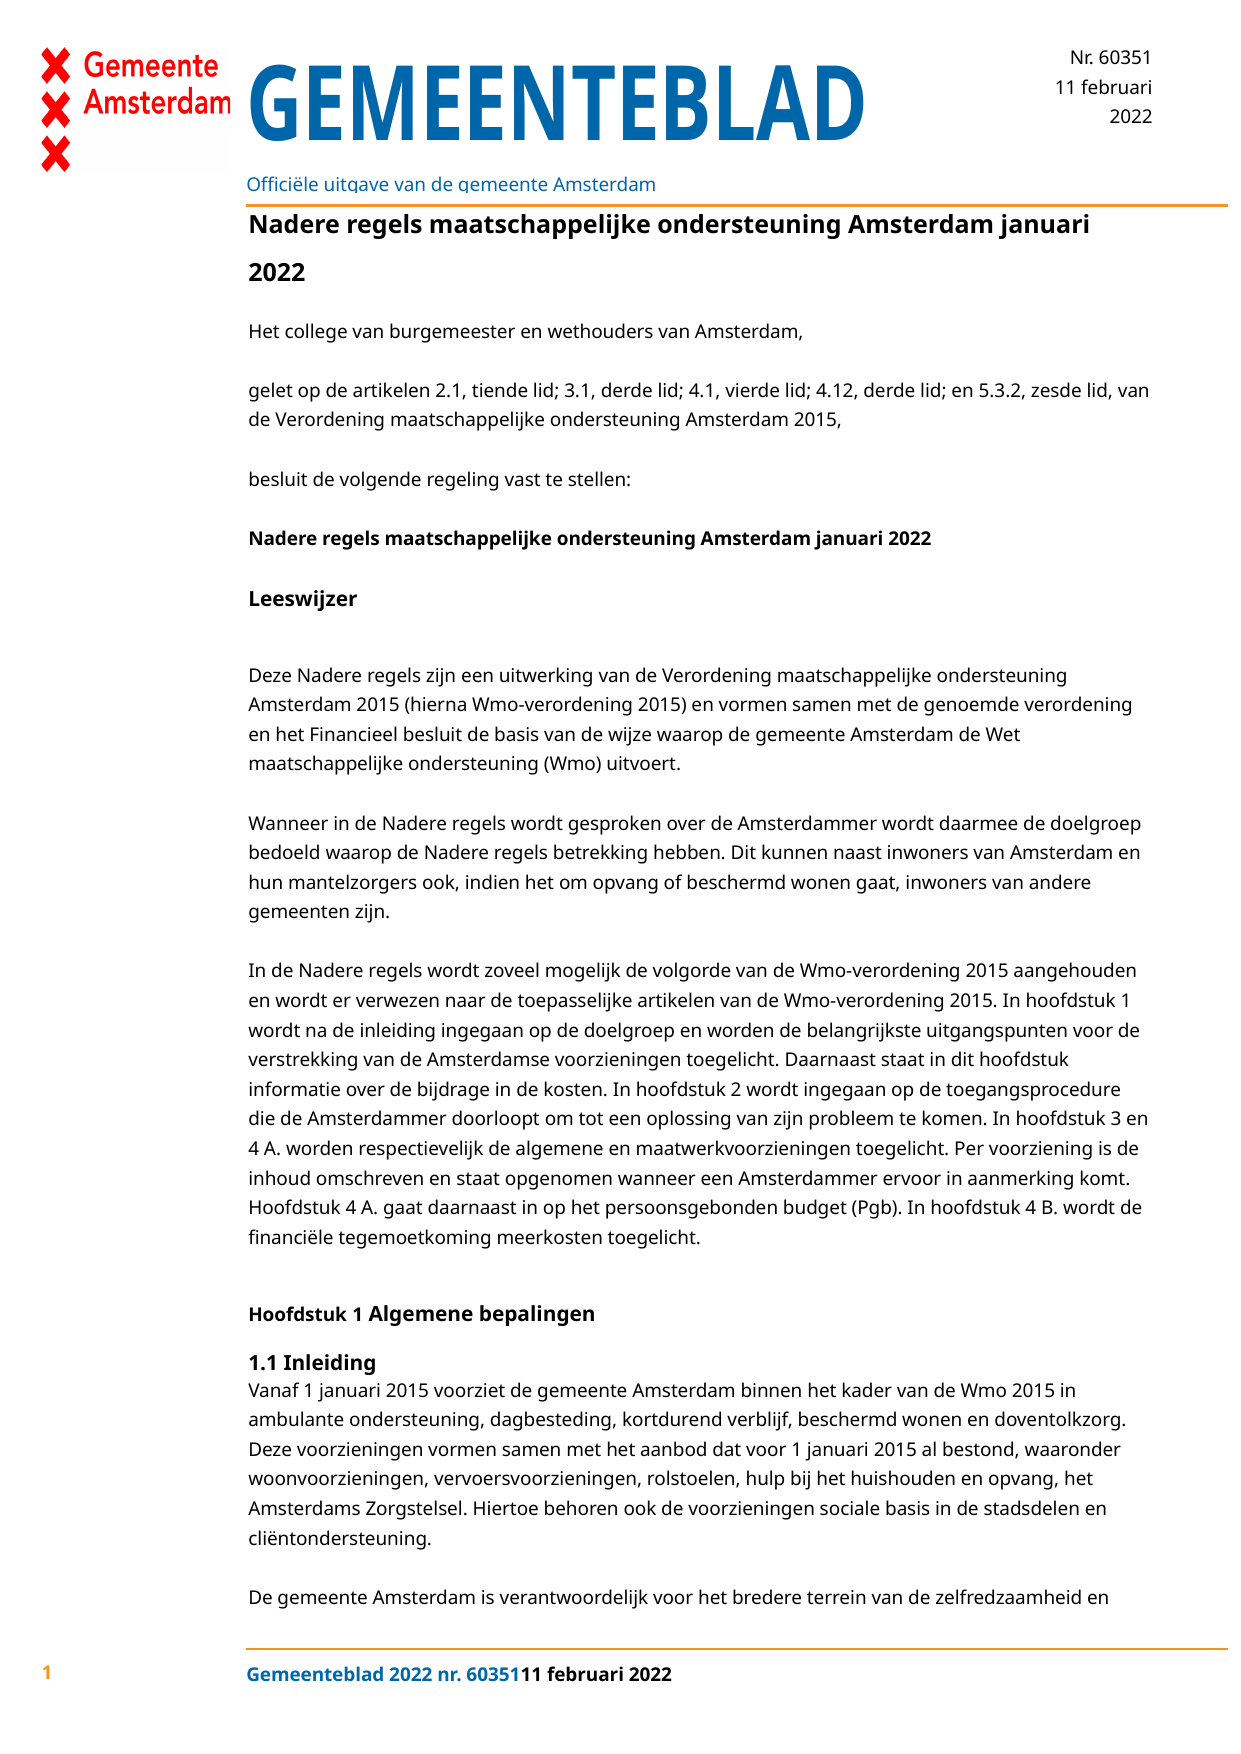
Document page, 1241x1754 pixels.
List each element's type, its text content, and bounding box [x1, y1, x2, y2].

text 1.1 Inleiding [248, 1348, 1152, 1377]
text Wanneer in de Nadere regels wordt gesproken over de Amsterdammer wordt daarmee de doelgroep bedoeld waarop de Nadere regels betrekking hebben. Dit kunnen naast inwoners van Amsterdam en hun mantelzorgers ook, indien het om opvang of beschermd wonen gaat, inwoners van andere gemeenten zijn. [248, 810, 1152, 924]
text Hoofdstuk 1 Algemene bepalingen [248, 1299, 1152, 1328]
text De gemeente Amsterdam is verantwoordelijk voor het bredere terrein van de zelfredzaamheid en [248, 1584, 1152, 1610]
text gelet op de artikelen 2.1, tiende lid; 3.1, derde lid; 4.1, vierde lid; 4.12, derde lid; en 5.3.2, zesde lid, van de Verordening maatschappelijke ondersteuning Amsterdam 2015, [248, 377, 1152, 432]
text In de Nadere regels wordt zoveel mogelijk de volgorde van de Wmo-verordening 2015 aangehouden en wordt er verwezen naar de toepasselijke artikelen van de Wmo-verordening 2015. In hoofdstuk 1 wordt na de inleiding ingegaan op de doelgroep en worden de belangrijkste uitgangspunten voor de verstrekking van de Amsterdamse voorzieningen toegelicht. Daarnaast staat in dit hoofdstuk informatie over de bijdrage in de kosten. In hoofdstuk 2 wordt ingegaan op de toegangsprocedure die de Amsterdammer doorloopt om tot een oplossing van zijn probleem te komen. In hoofdstuk 3 en 4 A. worden respectievelijk de algemene en maatwerkvoorzieningen toegelicht. Per voorziening is de inhoud omschreven en staat opgenomen wanneer een Amsterdammer ervoor in aanmerking komt. Hoofdstuk 4 A. gaat daarnaast in op het persoonsgebonden budget (Pgb). In hoofdstuk 4 B. wordt de financiële tegemoetkoming meerkosten toegelicht. [248, 958, 1152, 1250]
text besluit de volgende regeling vast te stellen: [248, 466, 1152, 492]
text Deze Nadere regels zijn een uitwerking van de Verordening maatschappelijke ondersteuning Amsterdam 2015 (hierna Wmo-verordening 2015) en vormen samen met de genoemde verordening en het Financieel besluit de basis van de wijze waarop de gemeente Amsterdam de Wet maatschappelijke ondersteuning (Wmo) uitvoert. [248, 662, 1152, 776]
picture [41, 47, 231, 172]
text Nadere regels maatschappelijke ondersteuning Amsterdam januari 2022 [248, 207, 1152, 288]
text Leeswijzer [248, 584, 1152, 613]
text Nadere regels maatschappelijke ondersteuning Amsterdam januari 2022 [248, 525, 1152, 551]
text Vanaf 1 januari 2015 voorziet de gemeente Amsterdam binnen het kader van de Wmo 2015 in ambulante ondersteuning, dagbesteding, kortdurend verblijf, beschermd wonen en doventolkzorg. Deze voorzieningen vormen samen met het aanbod dat voor 1 januari 2015 al bestond, waaronder woonvoorzieningen, vervoersvoorzieningen, rolstoelen, hulp bij het huishouden en opvang, het Amsterdams Zorgstelsel. Hiertoe behoren ook de voorzieningen sociale basis in de stadsdelen en cliëntondersteuning. [248, 1377, 1152, 1551]
text Het college van burgemeester en wethouders van Amsterdam, [248, 318, 1152, 344]
